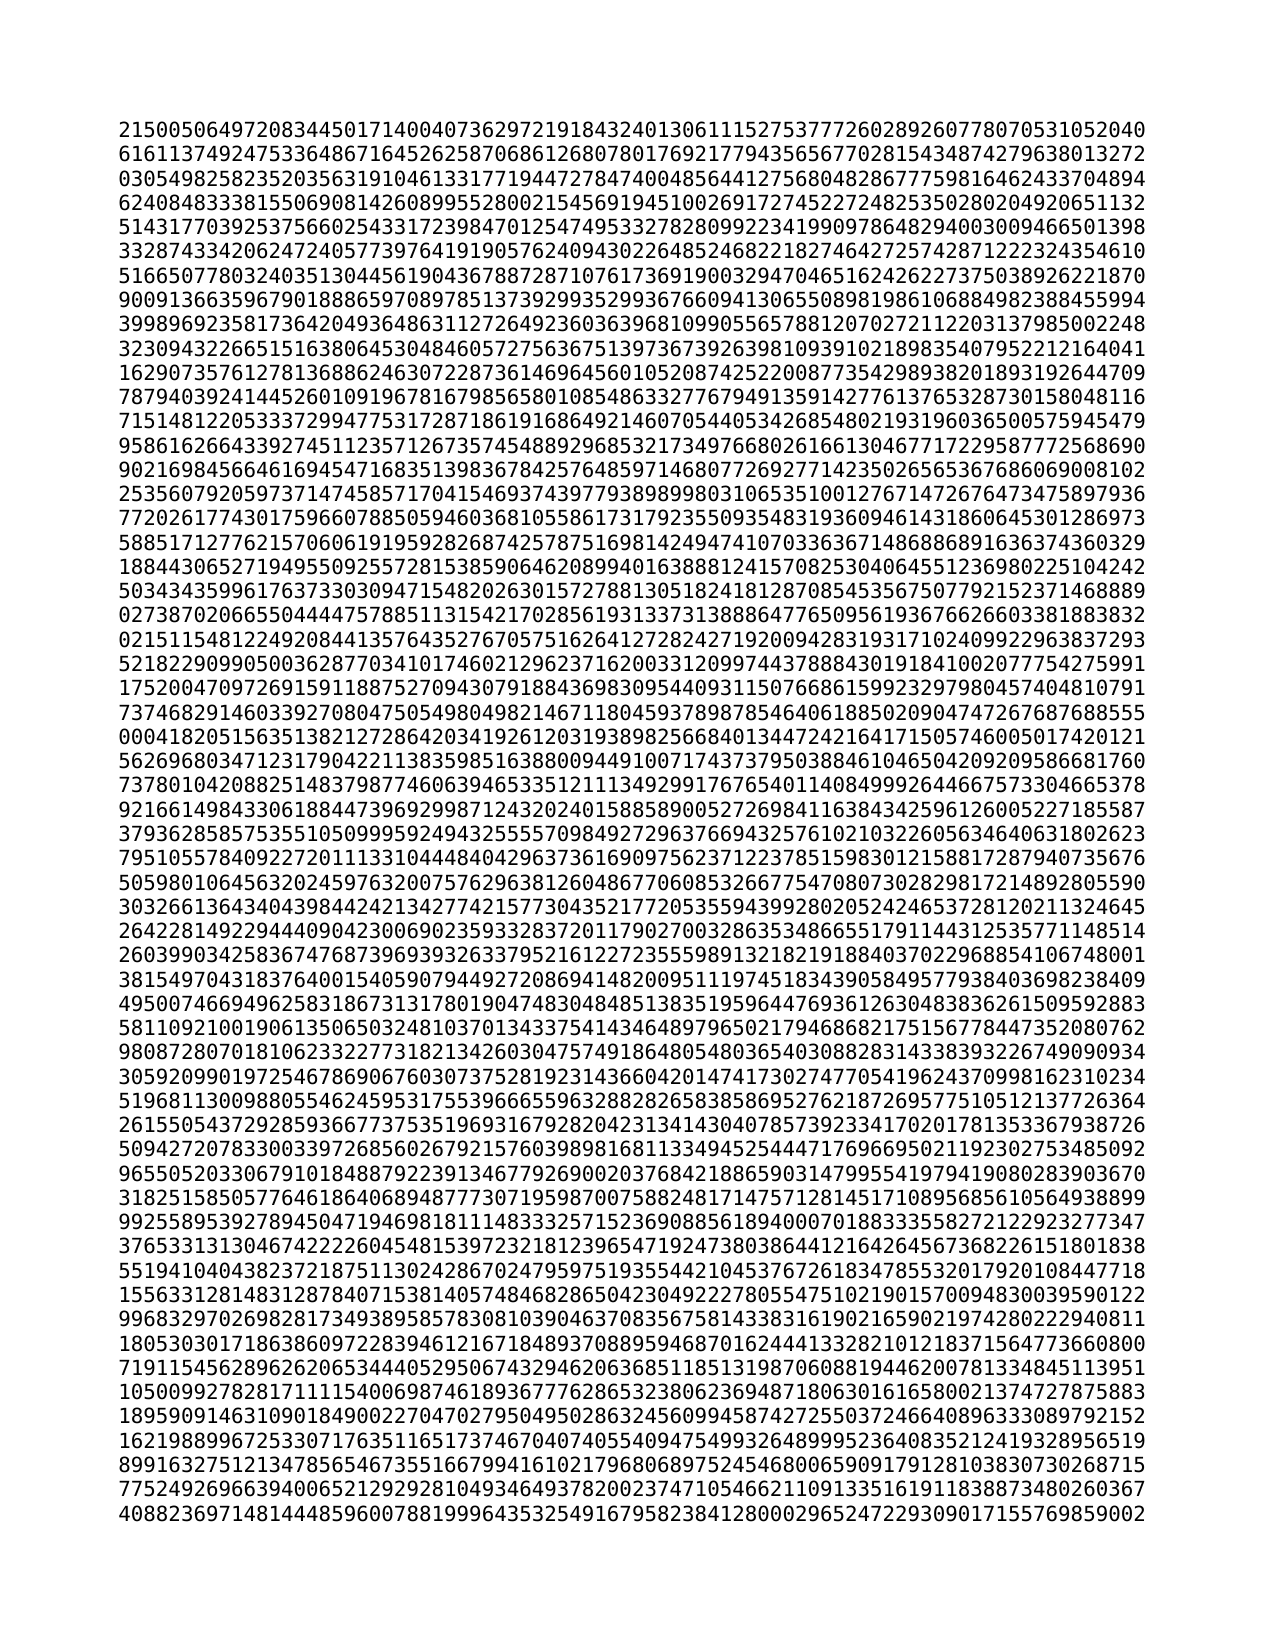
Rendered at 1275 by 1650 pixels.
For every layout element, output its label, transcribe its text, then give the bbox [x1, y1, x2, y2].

text 2150050649720834450171400407362972191843240130611152753777260289260778070531052040616113749247533648671645262587068612680780176921779435656770281543487427963801327203054982582352035631910461331771944727847400485644127568048286777598164624337048946240848333815506908142608995528002154569194510026917274522724825350280204920651132514317703925375660254331723984701254749533278280992234199097864829400300946650139833287433420624724057739764191905762409430226485246822182746427257428712223243546105166507780324035130445619043678872871076173691900329470465162426227375038926221870900913663596790188865970897851373929935299367660941306550898198610688498238845599439989692358173642049364863112726492360363968109905565788120702721122031379850022483230943226651516380645304846057275636751397367392639810939102189835407952212164041162907357612781368862463072287361469645601052087425220087735429893820189319264470978794039241445260109196781679856580108548633277679491359142776137653287301580481167151481220533372994775317287186191686492146070544053426854802193196036500575945479958616266433927451123571267357454889296853217349766802616613046771722958777256869090216984566461694547168351398367842576485971468077269277142350265653676860690081022535607920597371474585717041546937439779389899803106535100127671472676473475897936772026177430175966078850594603681055861731792355093548319360946143186064530128697358851712776215706061919592826874257875169814249474107033636714868868916363743603291884430652719495509255728153859064620899401638881241570825304064551236980225104242503434359961763733030947154820263015727881305182418128708545356750779215237146888902738702066550444475788511315421702856193133731388864776509561936766266033818838320215115481224920844135764352767057516264127282427192009428319317102409922963837293521822909905003628770341017460212962371620033120997443788843019184100207775427599117520047097269159118875270943079188436983095440931150766861599232979804574048107917374682914603392708047505498049821467118045937898785464061885020904747267687688555000418205156351382127286420341926120319389825668401344724216417150574600501742012156269680347123179042211383598516388009449100717437379503884610465042092095866817607378010420882514837987746063946533512111349299176765401140849992644667573304665378921661498433061884473969299871243202401588589005272698411638434259612600522718558737936285857535510509995924943255557098492729637669432576102103226056346406318026237951055784092272011133104448404296373616909756237122378515983012158817287940735676505980106456320245976320075762963812604867706085326677547080730282981721489280559030326613643404398442421342774215773043521772053559439928020524246537281202113246452642281492294440904230069023593328372011790270032863534866551791144312535771148514260399034258367476873969393263379521612272355598913218219188403702296885410674800138154970431837640015405907944927208694148200951119745183439058495779384036982384094950074669496258318673131780190474830484851383519596447693612630483836261509592883581109210019061350650324810370134337541434648979650217946868217515677844735208076298087280701810623322773182134260304757491864805480365403088283143383932267490909343059209901972546786906760307375281923143660420147417302747705419624370998162310234519681130098805546245953175539666559632882826583858695276218726957751051213772636426155054372928593667737535196931679282042313414304078573923341702017813533679387265094272078330033972685602679215760398981681133494525444717696695021192302753485092965505203306791018488792239134677926900203768421886590314799554197941908028390367031825158505776461864068948777307195987007588248171475712814517108956856105649388999925589539278945047194698181114833325715236908856189400070188333558272122923277347376533131304674222260454815397232181239654719247380386441216426456736822615180183855194104043823721875113024286702479597519355442104537672618347855320179201084477181556331281483128784071538140574846828650423049222780554751021901570094830039590122996832970269828173493895857830810390463708356758143383161902165902197428022294081118053030171863860972283946121671848937088959468701624441332821012183715647736608007191154562896262065344405295067432946206368511851319870608819446200781334845113951105009927828171111540069874618936777628653238062369487180630161658002137472787588318959091463109018490022704702795049502863245609945874272550372466408963330897921521621988996725330717635116517374670407405540947549932648999523640835212419328956519899163275121347856546735516679941610217968068975245468006590917912810383073026871577524926966394006521292928104934649378200237471054662110913351619118388734802603674088236971481444859600788199964353254916795823841280002965247229309017155769859002 [118, 118, 1157, 1526]
